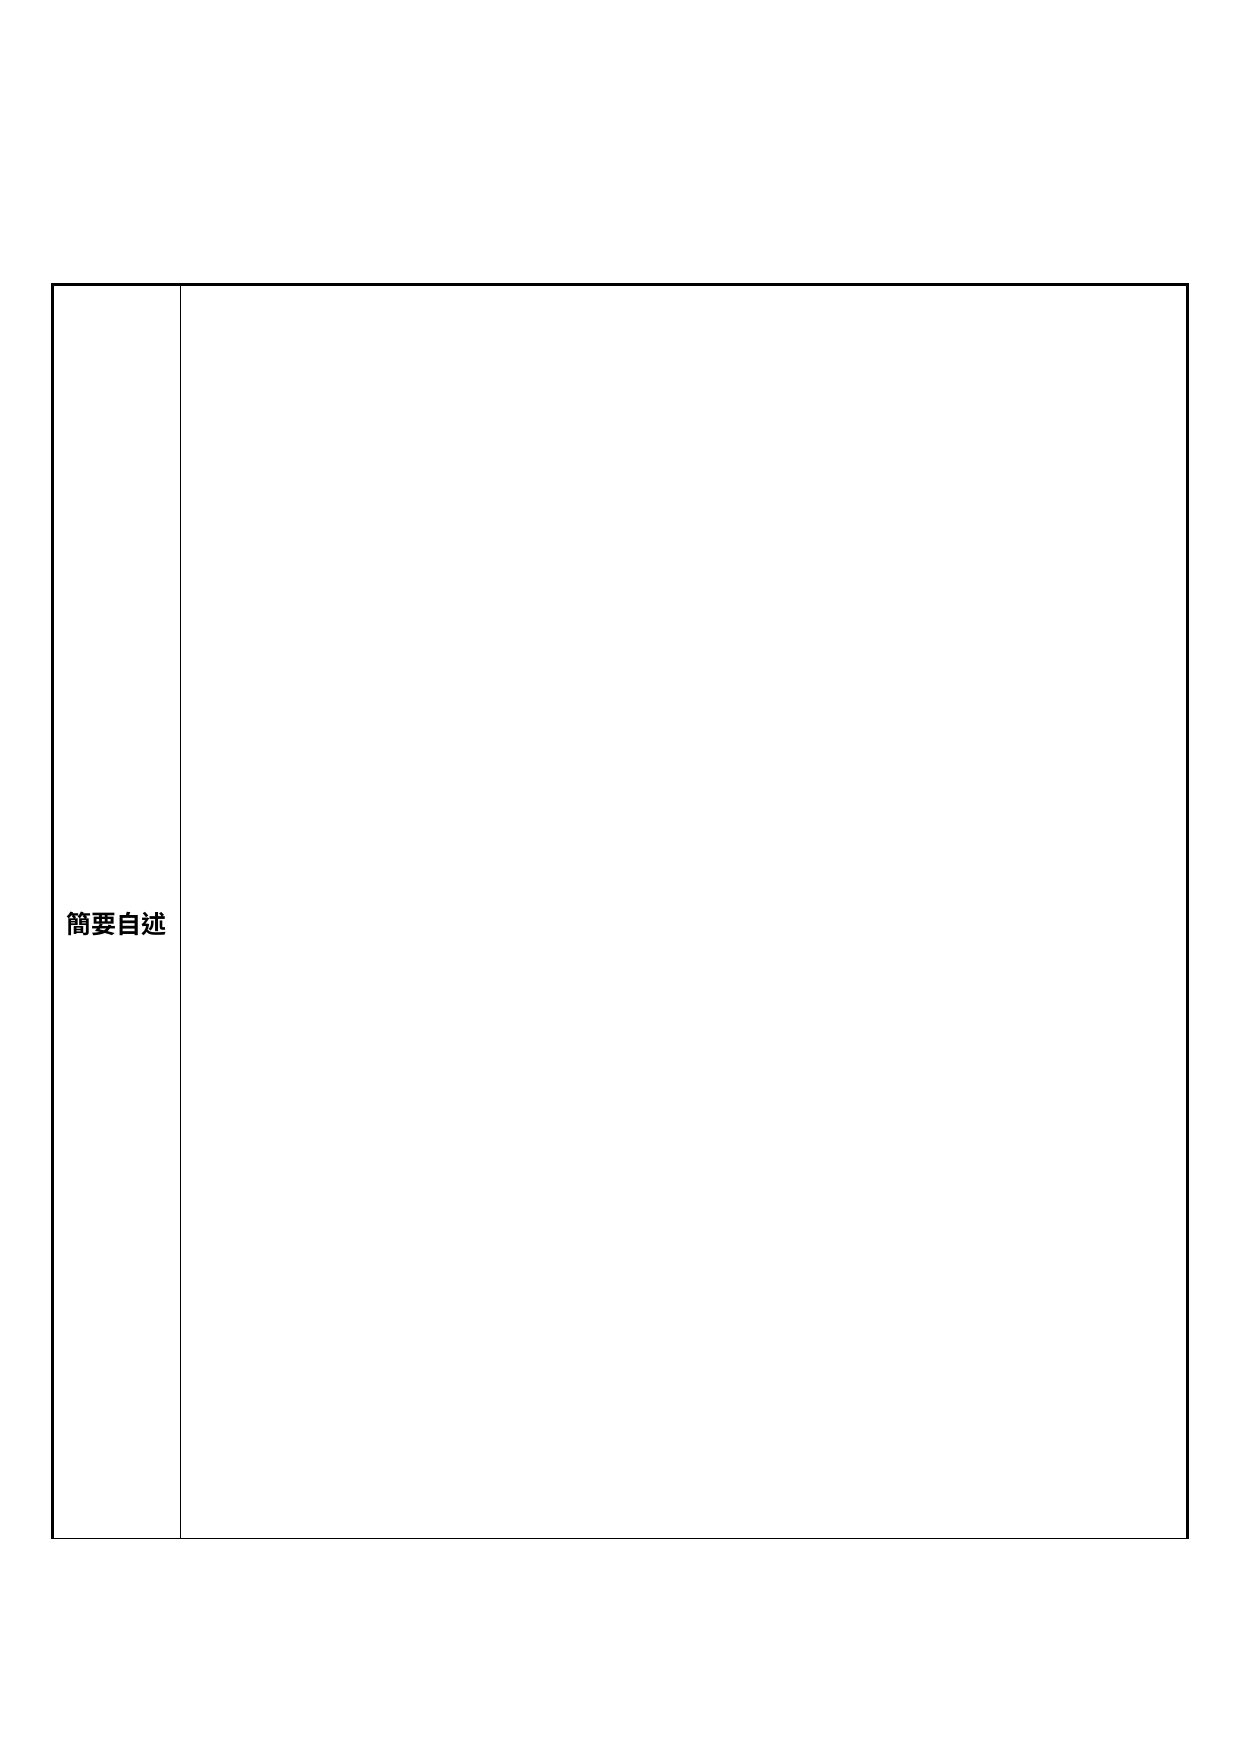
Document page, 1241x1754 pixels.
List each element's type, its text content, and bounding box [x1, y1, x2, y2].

table_header [181, 286, 1186, 1538]
table_header 簡要自述 [54, 286, 180, 1538]
